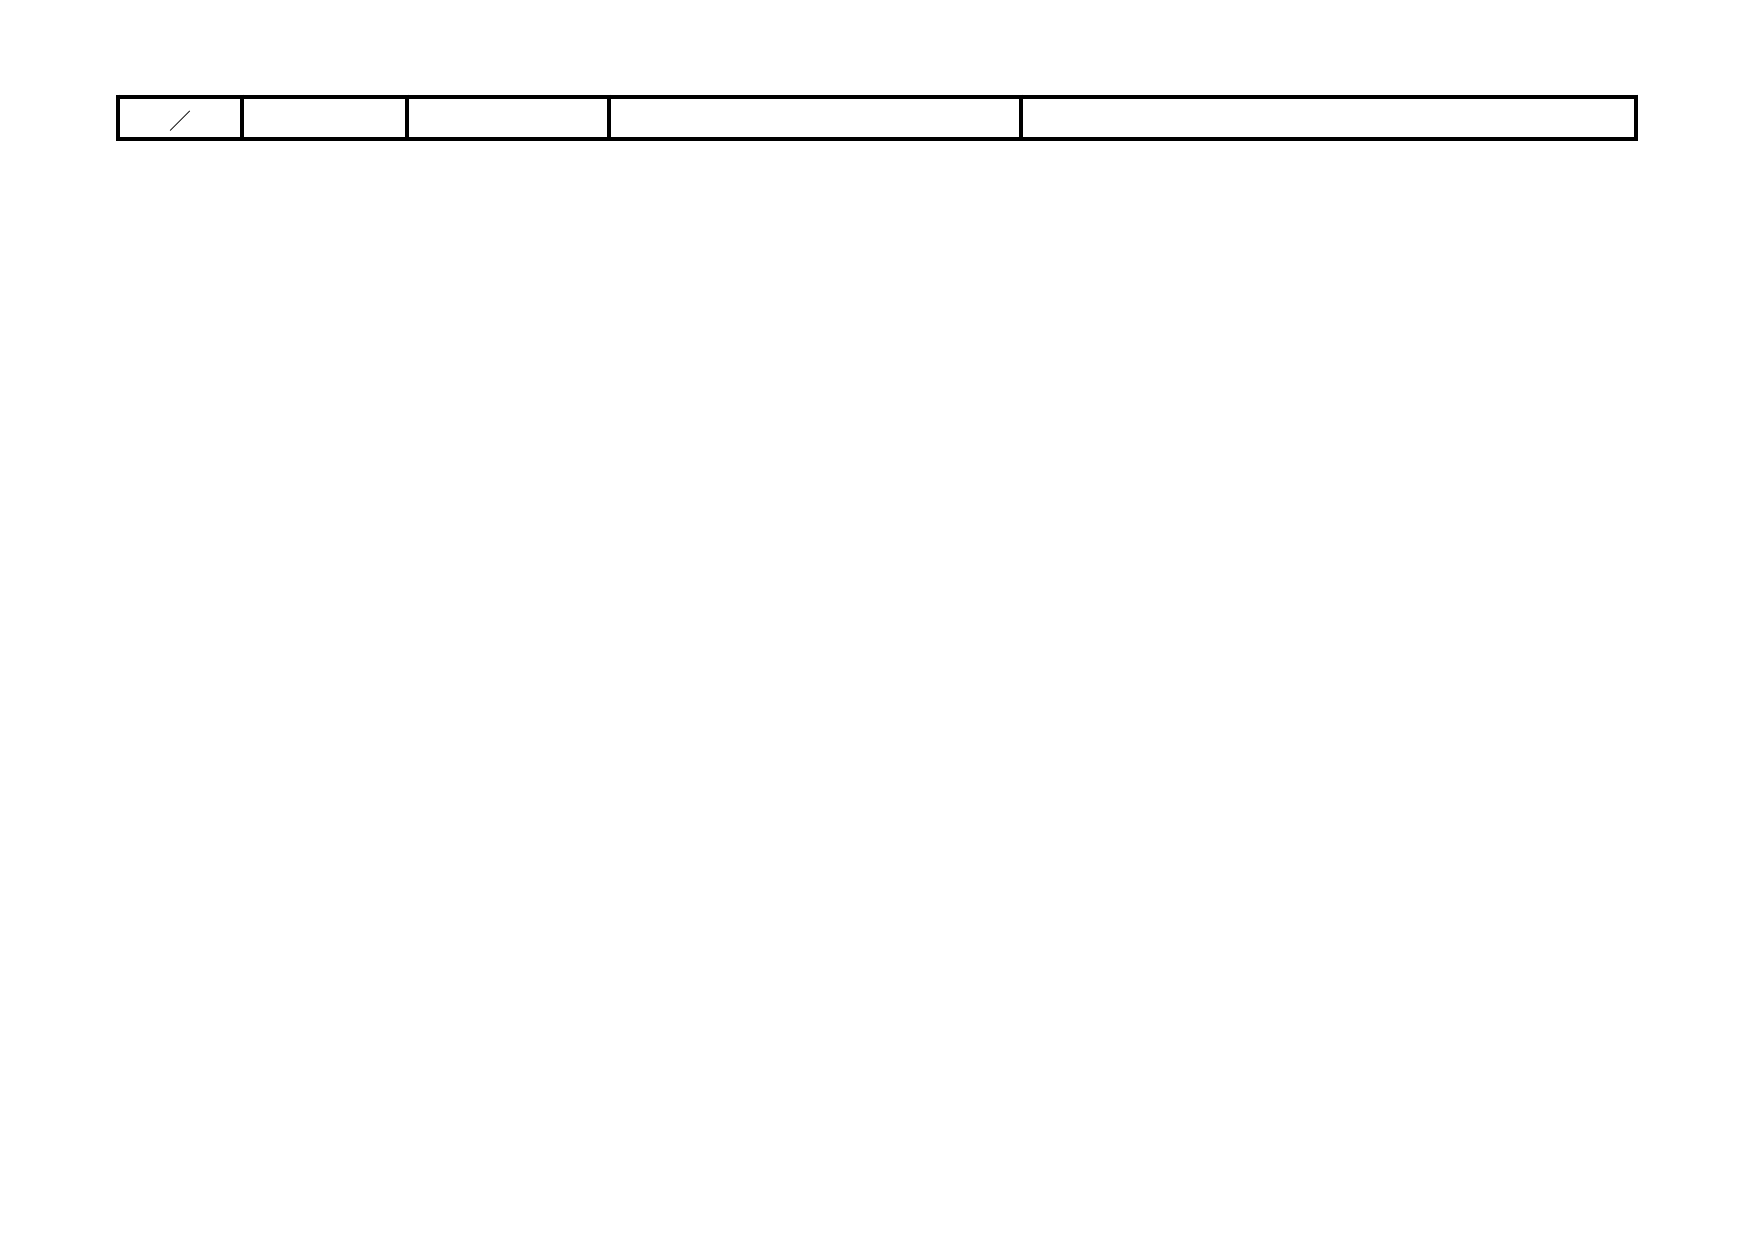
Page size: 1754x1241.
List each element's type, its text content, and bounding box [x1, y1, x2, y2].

table_header [1023, 99, 1634, 137]
table_cell [409, 99, 607, 137]
table_cell ／ [120, 99, 240, 137]
table_cell [244, 99, 405, 137]
table_cell [611, 99, 1019, 137]
